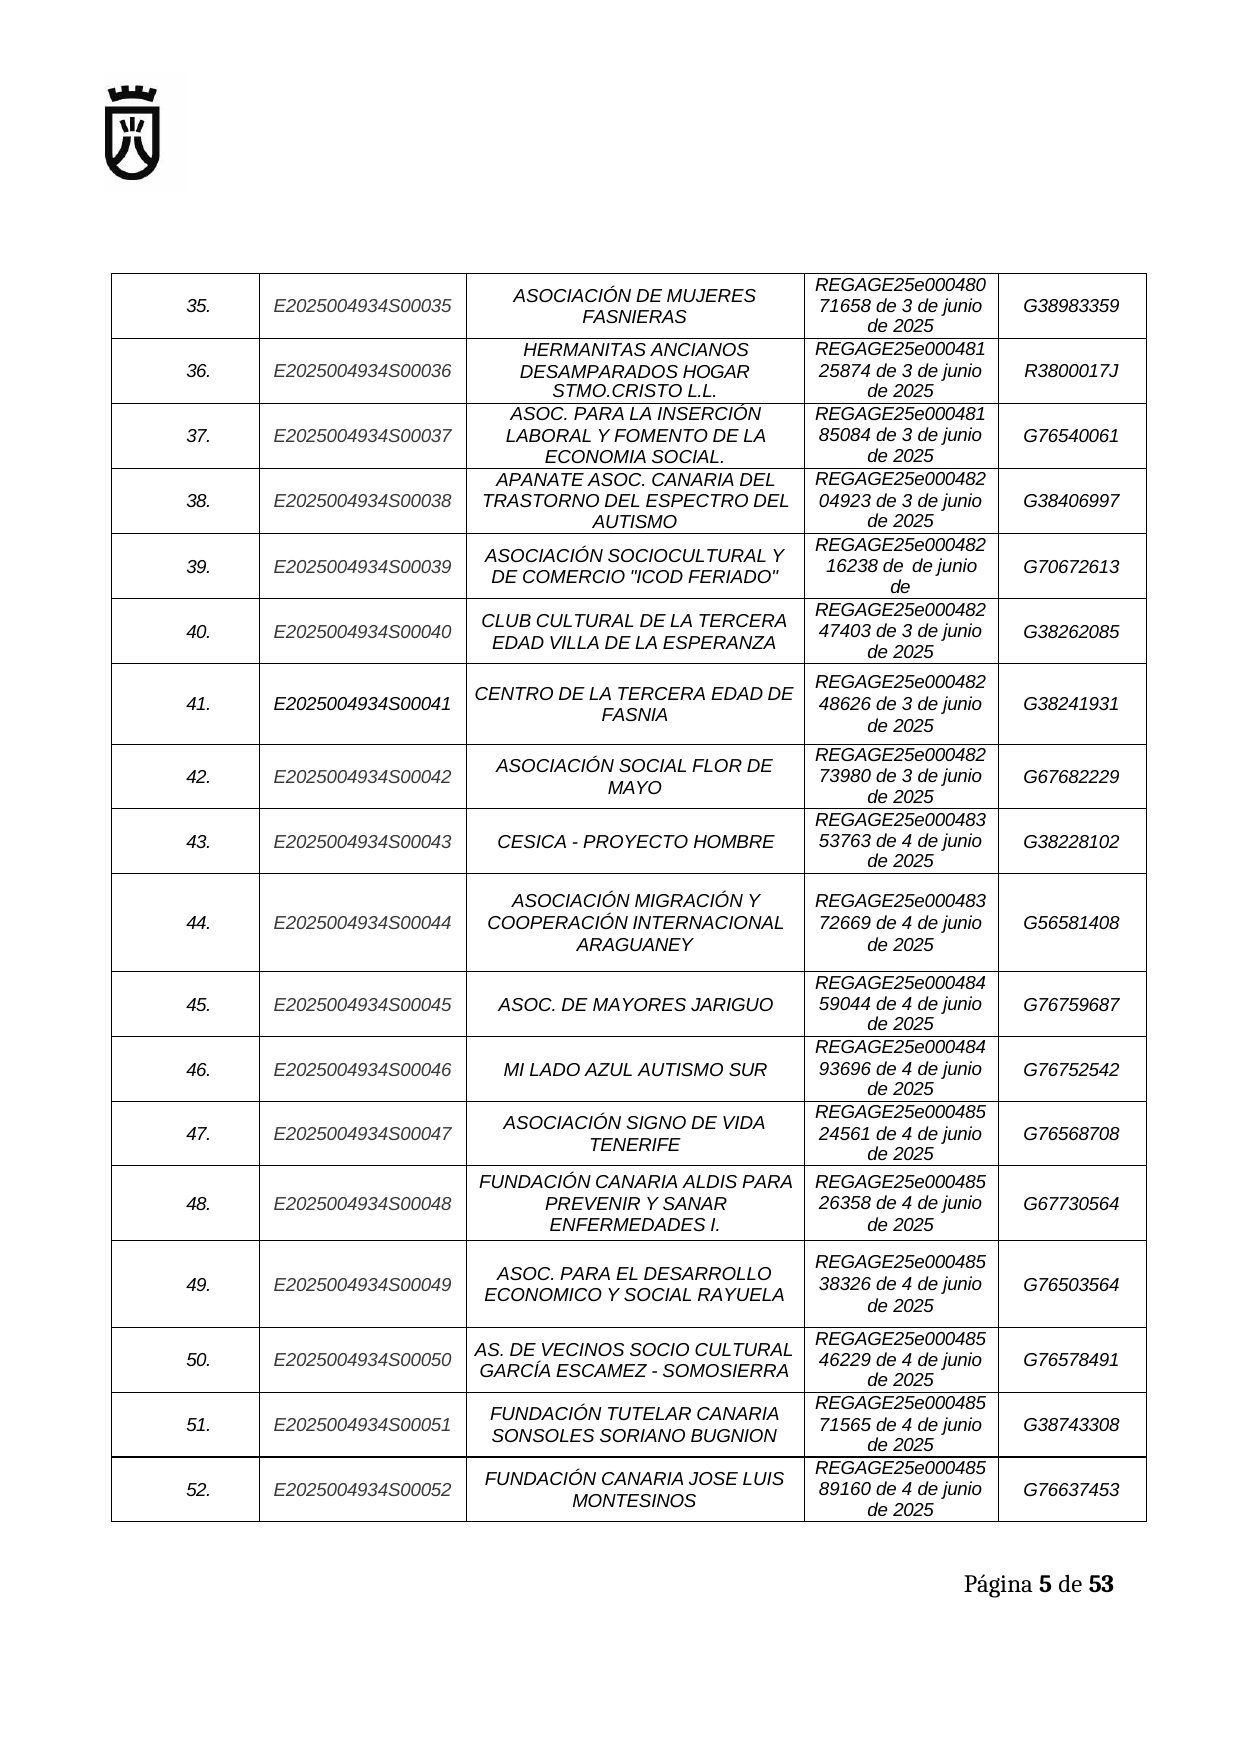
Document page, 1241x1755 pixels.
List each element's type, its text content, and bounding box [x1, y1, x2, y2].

table_cell 39. [112, 534, 259, 598]
table_cell 36. [112, 339, 259, 402]
table_cell G76578491 [999, 1328, 1146, 1392]
table_cell E2025004934S00045 [260, 972, 466, 1036]
table_cell E2025004934S00052 [260, 1458, 466, 1521]
table_cell REGAGE25e000485 46229 de 4 de junio de 2025 [805, 1328, 998, 1392]
table_cell ASOCIACIÓN SIGNO DE VIDA TENERIFE [467, 1102, 804, 1165]
table_cell 38. [112, 469, 259, 533]
table_cell MI LADO AZUL AUTISMO SUR [467, 1037, 804, 1101]
table_cell REGAGE25e000485 26358 de 4 de junio de 2025 [805, 1166, 998, 1239]
table_cell 41. [112, 664, 259, 744]
table_cell REGAGE25e000485 24561 de 4 de junio de 2025 [805, 1102, 998, 1165]
table_cell 51. [112, 1393, 259, 1456]
table_cell G38228102 [999, 809, 1146, 873]
table_cell 45. [112, 972, 259, 1036]
table_cell G76540061 [999, 404, 1146, 468]
table_cell REGAGE25e000482 04923 de 3 de junio de 2025 [805, 469, 998, 533]
table_cell CESICA - PROYECTO HOMBRE [467, 809, 804, 873]
table_cell ASOCIACIÓN SOCIOCULTURAL Y DE COMERCIO "ICOD FERIADO" [467, 534, 804, 598]
table_cell REGAGE25e000482 73980 de 3 de junio de 2025 [805, 745, 998, 808]
table_cell G67730564 [999, 1166, 1146, 1239]
table_cell REGAGE25e000483 53763 de 4 de junio de 2025 [805, 809, 998, 873]
table_header E2025004934S00035 [260, 274, 466, 338]
table_cell G76568708 [999, 1102, 1146, 1165]
table_cell G38241931 [999, 664, 1146, 744]
table_cell G76752542 [999, 1037, 1146, 1101]
table_cell ASOCIACIÓN MIGRACIÓN Y COOPERACIÓN INTERNACIONAL ARAGUANEY [467, 874, 804, 971]
table_cell E2025004934S00040 [260, 599, 466, 663]
table_cell REGAGE25e000482 16238 de de junio de [805, 534, 998, 598]
table_cell 49. [112, 1241, 259, 1327]
table_cell E2025004934S00038 [260, 469, 466, 533]
table_cell REGAGE25e000485 71565 de 4 de junio de 2025 [805, 1393, 998, 1456]
table_cell FUNDACIÓN CANARIA JOSE LUIS MONTESINOS [467, 1458, 804, 1521]
table_cell 44. [112, 874, 259, 971]
table_cell FUNDACIÓN TUTELAR CANARIA SONSOLES SORIANO BUGNION [467, 1393, 804, 1456]
table_cell E2025004934S00041 [260, 664, 466, 744]
table_cell ASOC. DE MAYORES JARIGUO [467, 972, 804, 1036]
table_cell G76503564 [999, 1241, 1146, 1327]
table_cell ASOC. PARA EL DESARROLLO ECONOMICO Y SOCIAL RAYUELA [467, 1241, 804, 1327]
table_cell AS. DE VECINOS SOCIO CULTURAL GARCÍA ESCAMEZ - SOMOSIERRA [467, 1328, 804, 1392]
table_cell 43. [112, 809, 259, 873]
table_cell E2025004934S00049 [260, 1241, 466, 1327]
table_cell G76637453 [999, 1458, 1146, 1521]
table_cell E2025004934S00036 [260, 339, 466, 402]
table_cell 47. [112, 1102, 259, 1165]
table_cell E2025004934S00037 [260, 404, 466, 468]
table_header 35. [112, 274, 259, 338]
table_cell ASOCIACIÓN SOCIAL FLOR DE MAYO [467, 745, 804, 808]
table_cell G76759687 [999, 972, 1146, 1036]
table_cell FUNDACIÓN CANARIA ALDIS PARA PREVENIR Y SANAR ENFERMEDADES I. [467, 1166, 804, 1239]
table_cell APANATE ASOC. CANARIA DEL TRASTORNO DEL ESPECTRO DEL AUTISMO [467, 469, 804, 533]
table_cell 46. [112, 1037, 259, 1101]
table_cell ASOC. PARA LA INSERCIÓN LABORAL Y FOMENTO DE LA ECONOMIA SOCIAL. [467, 404, 804, 468]
table_cell 50. [112, 1328, 259, 1392]
table_cell REGAGE25e000482 48626 de 3 de junio de 2025 [805, 664, 998, 744]
table_cell REGAGE25e000481 25874 de 3 de junio de 2025 [805, 339, 998, 402]
table_cell E2025004934S00050 [260, 1328, 466, 1392]
table_cell HERMANITAS ANCIANOS DESAMPARADOS HOGAR STMO.CRISTO L.L. [467, 339, 804, 402]
table_cell CLUB CULTURAL DE LA TERCERA EDAD VILLA DE LA ESPERANZA [467, 599, 804, 663]
table_cell G38406997 [999, 469, 1146, 533]
table_cell E2025004934S00043 [260, 809, 466, 873]
table_header REGAGE25e000480 71658 de 3 de junio de 2025 [805, 274, 998, 338]
table_cell G67682229 [999, 745, 1146, 808]
table_cell E2025004934S00051 [260, 1393, 466, 1456]
table_cell G56581408 [999, 874, 1146, 971]
table_cell G70672613 [999, 534, 1146, 598]
table_cell 48. [112, 1166, 259, 1239]
table_cell 40. [112, 599, 259, 663]
table_cell E2025004934S00044 [260, 874, 466, 971]
table_cell E2025004934S00046 [260, 1037, 466, 1101]
table_cell E2025004934S00047 [260, 1102, 466, 1165]
table_cell 37. [112, 404, 259, 468]
table_cell REGAGE25e000481 85084 de 3 de junio de 2025 [805, 404, 998, 468]
table_cell G38262085 [999, 599, 1146, 663]
table_header ASOCIACIÓN DE MUJERES FASNIERAS [467, 274, 804, 338]
table_cell 52. [112, 1458, 259, 1521]
table_cell 42. [112, 745, 259, 808]
table_cell CENTRO DE LA TERCERA EDAD DE FASNIA [467, 664, 804, 744]
table_cell G38743308 [999, 1393, 1146, 1456]
table_cell REGAGE25e000484 93696 de 4 de junio de 2025 [805, 1037, 998, 1101]
table_cell E2025004934S00042 [260, 745, 466, 808]
table_cell REGAGE25e000485 38326 de 4 de junio de 2025 [805, 1241, 998, 1327]
table_cell REGAGE25e000485 89160 de 4 de junio de 2025 [805, 1458, 998, 1521]
table_cell E2025004934S00048 [260, 1166, 466, 1239]
table_cell R3800017J [999, 339, 1146, 402]
table_cell REGAGE25e000483 72669 de 4 de junio de 2025 [805, 874, 998, 971]
table_cell REGAGE25e000484 59044 de 4 de junio de 2025 [805, 972, 998, 1036]
table_cell E2025004934S00039 [260, 534, 466, 598]
table_header G38983359 [999, 274, 1146, 338]
table_cell REGAGE25e000482 47403 de 3 de junio de 2025 [805, 599, 998, 663]
